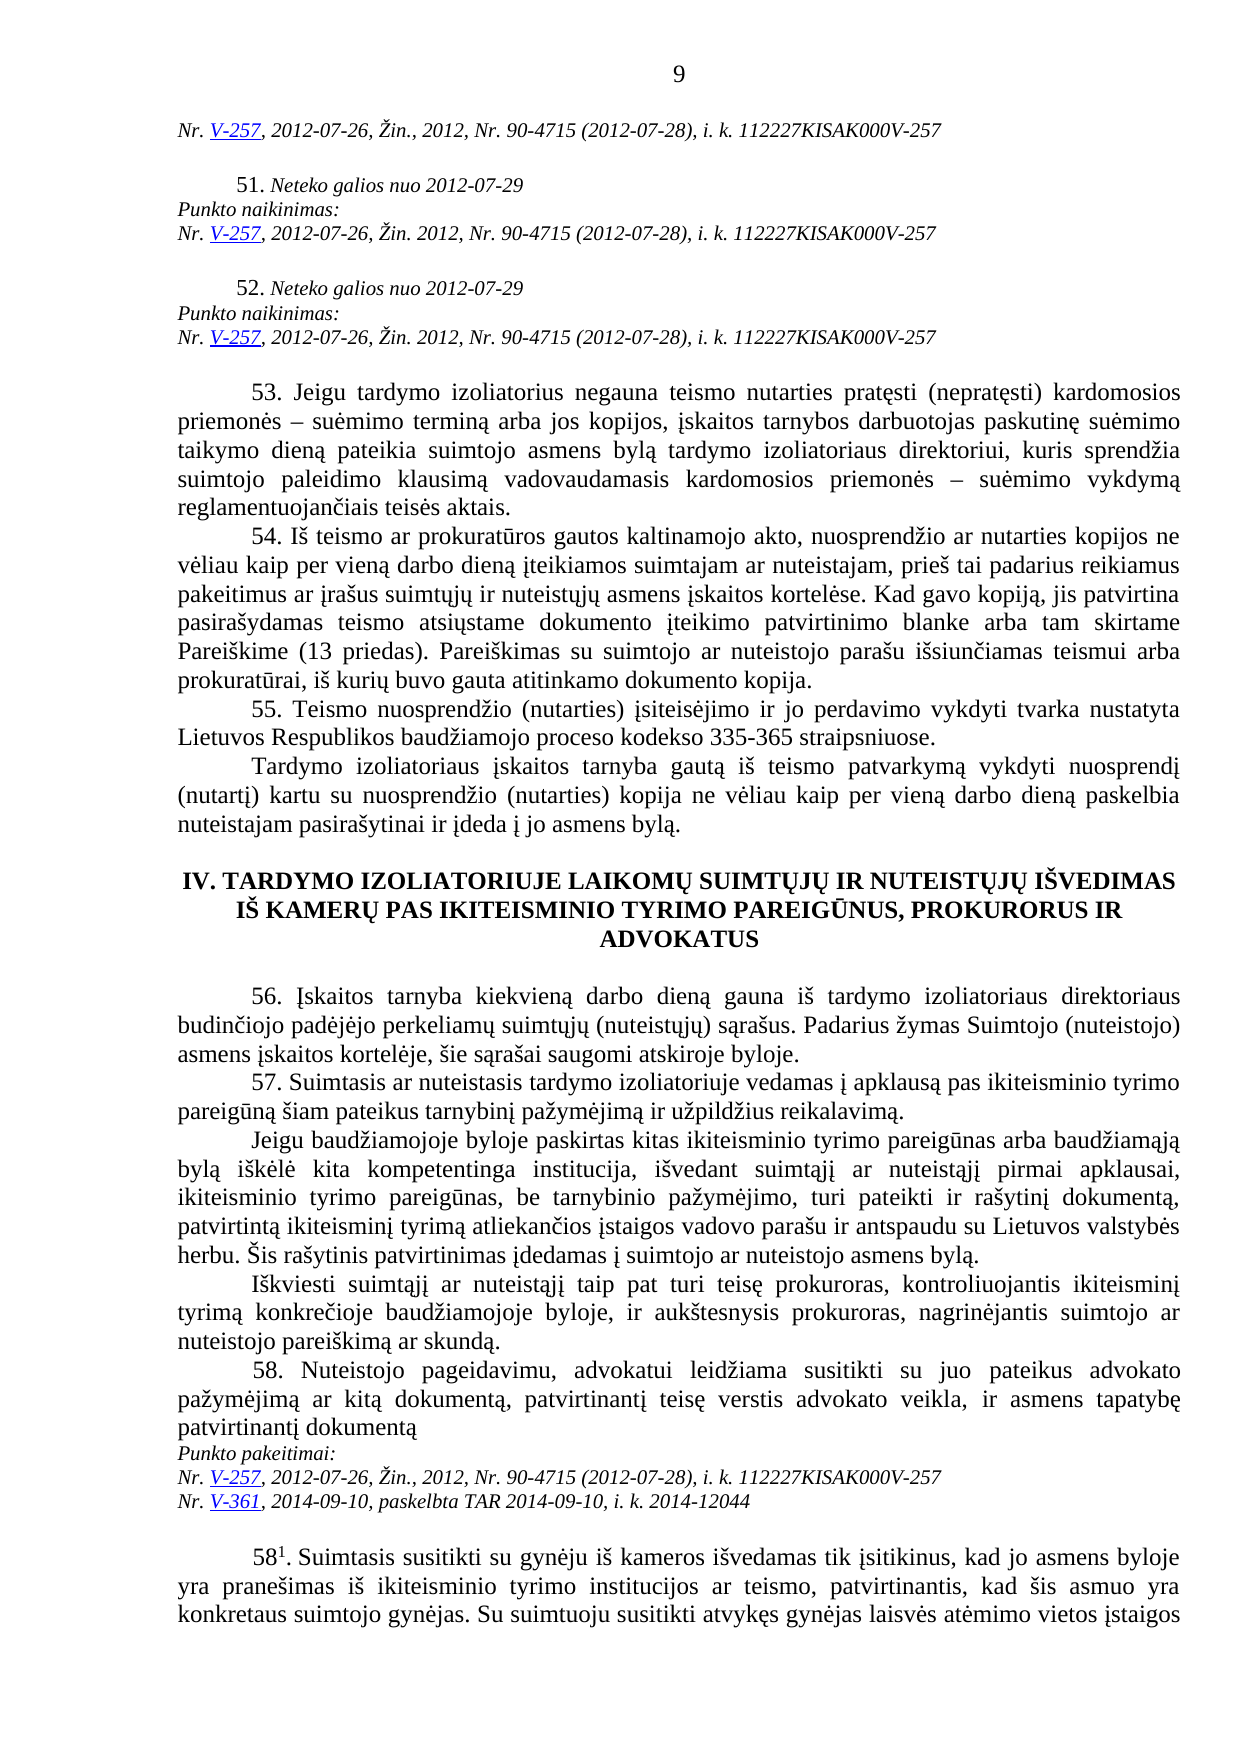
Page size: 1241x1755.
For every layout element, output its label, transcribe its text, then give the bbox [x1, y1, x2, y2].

text Nr. V-257, 2012-07-26, Žin., 2012, Nr. 90-4715 (2012-07-28), i. k. 112227KISAK000V-257 [177, 1465, 1181, 1489]
text 56. Įskaitos tarnyba kiekvieną darbo dieną gauna iš tardymo izoliatoriaus direktoriaus budinčiojo padėjėjo perkeliamų suimtųjų (nuteistųjų) sąrašus. Padarius žymas Suimtojo (nuteistojo) asmens įskaitos kortelėje, šie sąrašai saugomi atskiroje byloje. [177, 981, 1181, 1067]
text 58. Nuteistojo pageidavimu, advokatui leidžiama susitikti su juo pateikus advokato pažymėjimą ar kitą dokumentą, patvirtinantį teisę verstis advokato veikla, ir asmens tapatybę patvirtinantį dokumentą [177, 1355, 1181, 1441]
text Nr. V-257, 2012-07-26, Žin. 2012, Nr. 90-4715 (2012-07-28), i. k. 112227KISAK000V-257 [177, 221, 1181, 245]
text 581. Suimtasis susitikti su gynėju iš kameros išvedamas tik įsitikinus, kad jo asmens byloje yra pranešimas iš ikiteisminio tyrimo institucijos ar teismo, patvirtinantis, kad šis asmuo yra konkretaus suimtojo gynėjas. Su suimtuoju susitikti atvykęs gynėjas laisvės atėmimo vietos įstaigos [177, 1542, 1181, 1628]
text Punkto naikinimas: [177, 197, 1181, 221]
text IV. TARDYMO IZOLIATORIUJE LAIKOMŲ SUIMTŲJŲ IR NUTEISTŲJŲ IŠVEDIMAS IŠ KAMERŲ PAS IKITEISMINIO TYRIMO PAREIGŪNUS, PROKURORUS IR ADVOKATUS [177, 866, 1181, 952]
text 52. Neteko galios nuo 2012-07-29 [177, 274, 1181, 301]
text 53. Jeigu tardymo izoliatorius negauna teismo nutarties pratęsti (nepratęsti) kardomosios priemonės – suėmimo terminą arba jos kopijos, įskaitos tarnybos darbuotojas paskutinę suėmimo taikymo dieną pateikia suimtojo asmens bylą tardymo izoliatoriaus direktoriui, kuris sprendžia suimtojo paleidimo klausimą vadovaudamasis kardomosios priemonės – suėmimo vykdymą reglamentuojančiais teisės aktais. [177, 377, 1181, 521]
text Punkto pakeitimai: [177, 1441, 1181, 1465]
text 55. Teismo nuosprendžio (nutarties) įsiteisėjimo ir jo perdavimo vykdyti tvarka nustatyta Lietuvos Respublikos baudžiamojo proceso kodekso 335-365 straipsniuose. [177, 694, 1181, 751]
text Punkto naikinimas: [177, 301, 1181, 324]
text Jeigu baudžiamojoje byloje paskirtas kitas ikiteisminio tyrimo pareigūnas arba baudžiamąją bylą iškėlė kita kompetentinga institucija, išvedant suimtąjį ar nuteistąjį pirmai apklausai, ikiteisminio tyrimo pareigūnas, be tarnybinio pažymėjimo, turi pateikti ir rašytinį dokumentą, patvirtintą ikiteisminį tyrimą atliekančios įstaigos vadovo parašu ir antspaudu su Lietuvos valstybės herbu. Šis rašytinis patvirtinimas įdedamas į suimtojo ar nuteistojo asmens bylą. [177, 1125, 1181, 1269]
text Nr. V-361, 2014-09-10, paskelbta TAR 2014-09-10, i. k. 2014-12044 [177, 1489, 1181, 1513]
text 51. Neteko galios nuo 2012-07-29 [177, 171, 1181, 197]
text Nr. V-257, 2012-07-26, Žin. 2012, Nr. 90-4715 (2012-07-28), i. k. 112227KISAK000V-257 [177, 324, 1181, 349]
text 54. Iš teismo ar prokuratūros gautos kaltinamojo akto, nuosprendžio ar nutarties kopijos ne vėliau kaip per vieną darbo dieną įteikiamos suimtajam ar nuteistajam, prieš tai padarius reikiamus pakeitimus ar įrašus suimtųjų ir nuteistųjų asmens įskaitos kortelėse. Kad gavo kopiją, jis patvirtina pasirašydamas teismo atsiųstame dokumento įteikimo patvirtinimo blanke arba tam skirtame Pareiškime (13 priedas). Pareiškimas su suimtojo ar nuteistojo parašu išsiunčiamas teismui arba prokuratūrai, iš kurių buvo gauta atitinkamo dokumento kopija. [177, 521, 1181, 694]
text Tardymo izoliatoriaus įskaitos tarnyba gautą iš teismo patvarkymą vykdyti nuosprendį (nutartį) kartu su nuosprendžio (nutarties) kopija ne vėliau kaip per vieną darbo dieną paskelbia nuteistajam pasirašytinai ir įdeda į jo asmens bylą. [177, 751, 1181, 837]
text Nr. V-257, 2012-07-26, Žin., 2012, Nr. 90-4715 (2012-07-28), i. k. 112227KISAK000V-257 [177, 118, 1181, 142]
text Iškviesti suimtąjį ar nuteistąjį taip pat turi teisę prokuroras, kontroliuojantis ikiteisminį tyrimą konkrečioje baudžiamojoje byloje, ir aukštesnysis prokuroras, nagrinėjantis suimtojo ar nuteistojo pareiškimą ar skundą. [177, 1269, 1181, 1355]
text 57. Suimtasis ar nuteistasis tardymo izoliatoriuje vedamas į apklausą pas ikiteisminio tyrimo pareigūną šiam pateikus tarnybinį pažymėjimą ir užpildžius reikalavimą. [177, 1067, 1181, 1125]
